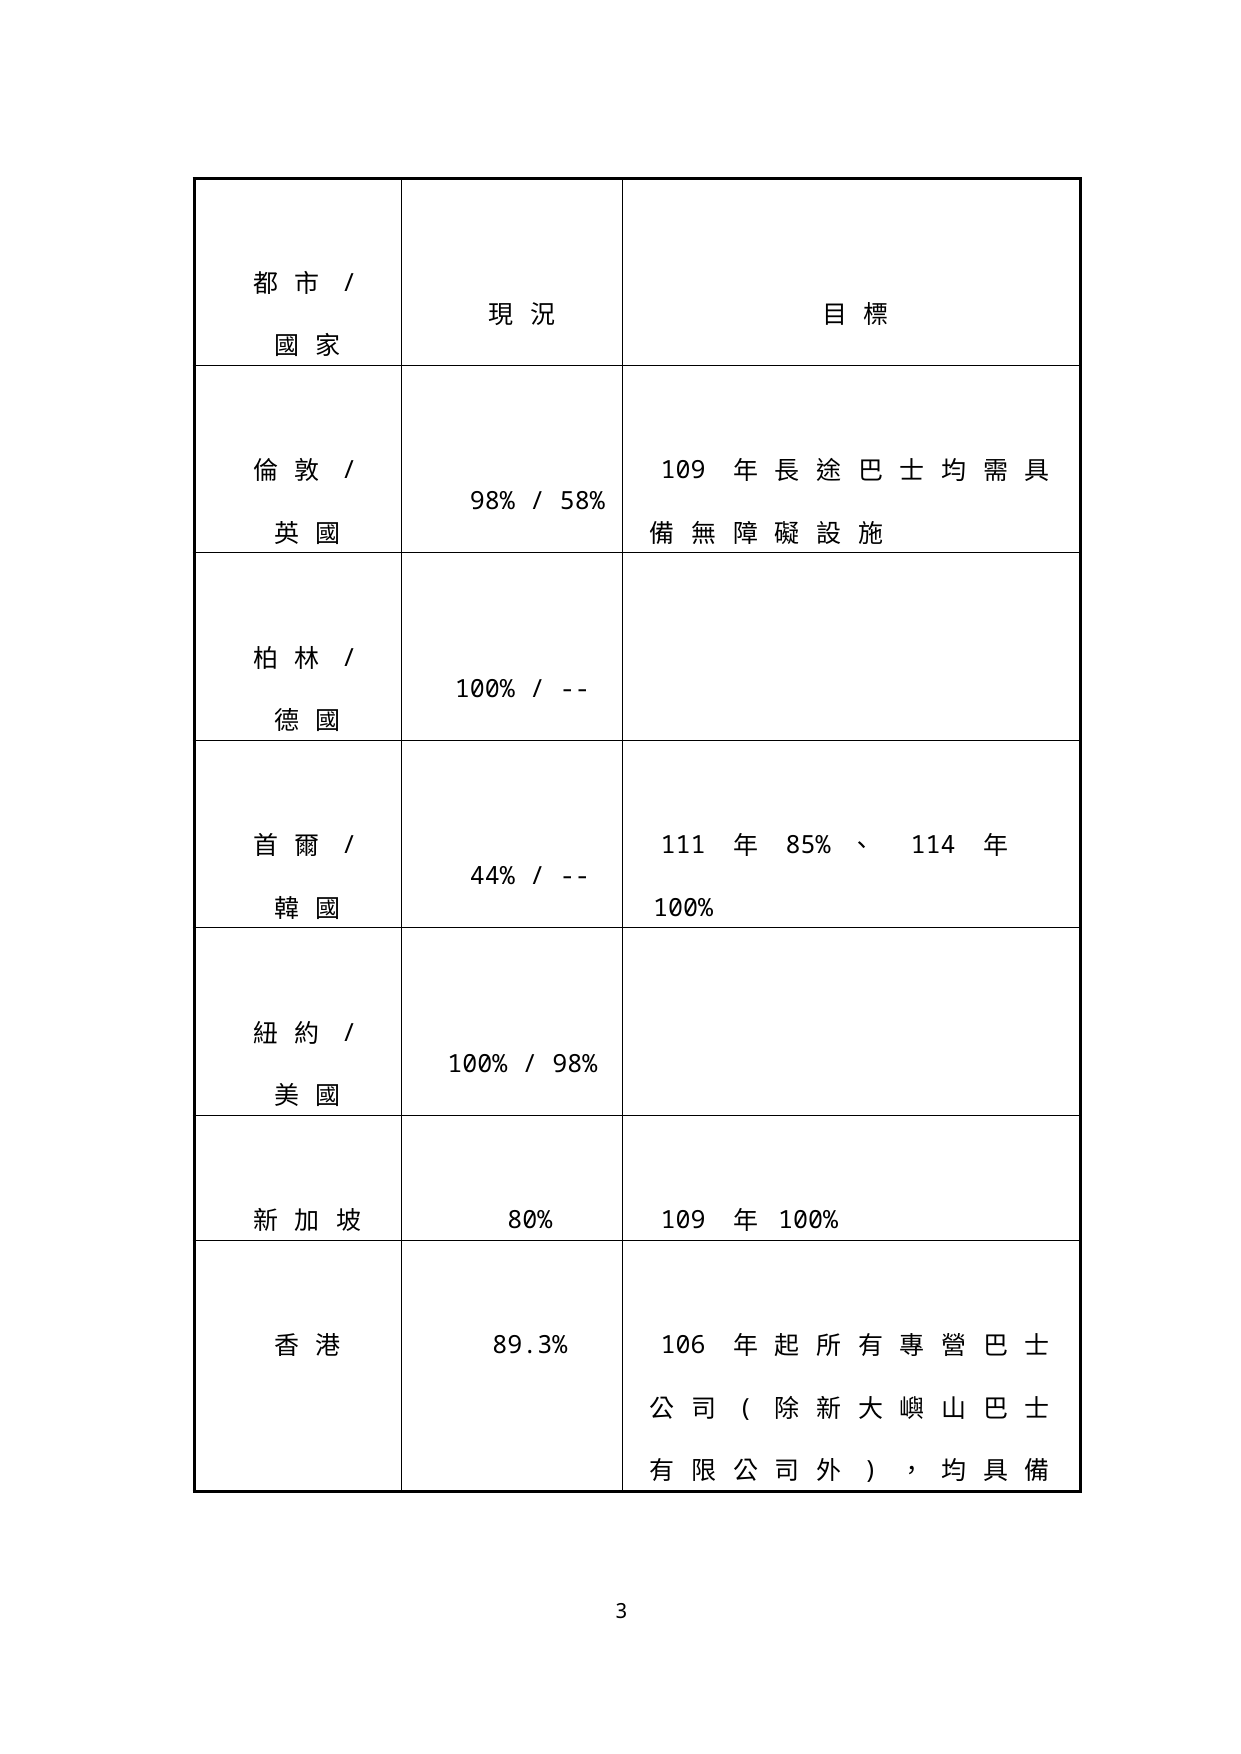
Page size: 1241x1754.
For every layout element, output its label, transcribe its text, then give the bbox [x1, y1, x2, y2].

table_cell 89.3% [402, 1241, 622, 1490]
table_cell 紐約/美國 [196, 928, 401, 1115]
table_cell 新加坡 [196, 1116, 401, 1240]
table_header 現況 [402, 180, 622, 365]
table_cell 100% / -- [402, 553, 622, 740]
table_cell 109年100% [623, 1116, 1079, 1240]
table_cell 柏林/德國 [196, 553, 401, 740]
table_cell 44% / -- [402, 741, 622, 927]
table_cell 98% / 58% [402, 366, 622, 552]
table_header 都市/國家 [196, 180, 401, 365]
table_cell 首爾/韓國 [196, 741, 401, 927]
table_cell 80% [402, 1116, 622, 1240]
table_cell 香港 [196, 1241, 401, 1490]
table_cell 100% / 98% [402, 928, 622, 1115]
table_header 目標 [623, 180, 1079, 365]
table_cell [623, 928, 1079, 1115]
table_cell [623, 553, 1079, 740]
table_cell 106年起所有專營巴士公司(除新大嶼山巴士有限公司外)，均具備 [623, 1241, 1079, 1490]
table_cell 倫敦/英國 [196, 366, 401, 552]
table_cell 109年長途巴士均需具備無障礙設施 [623, 366, 1079, 552]
table_cell 111年85%、114年100% [623, 741, 1079, 927]
